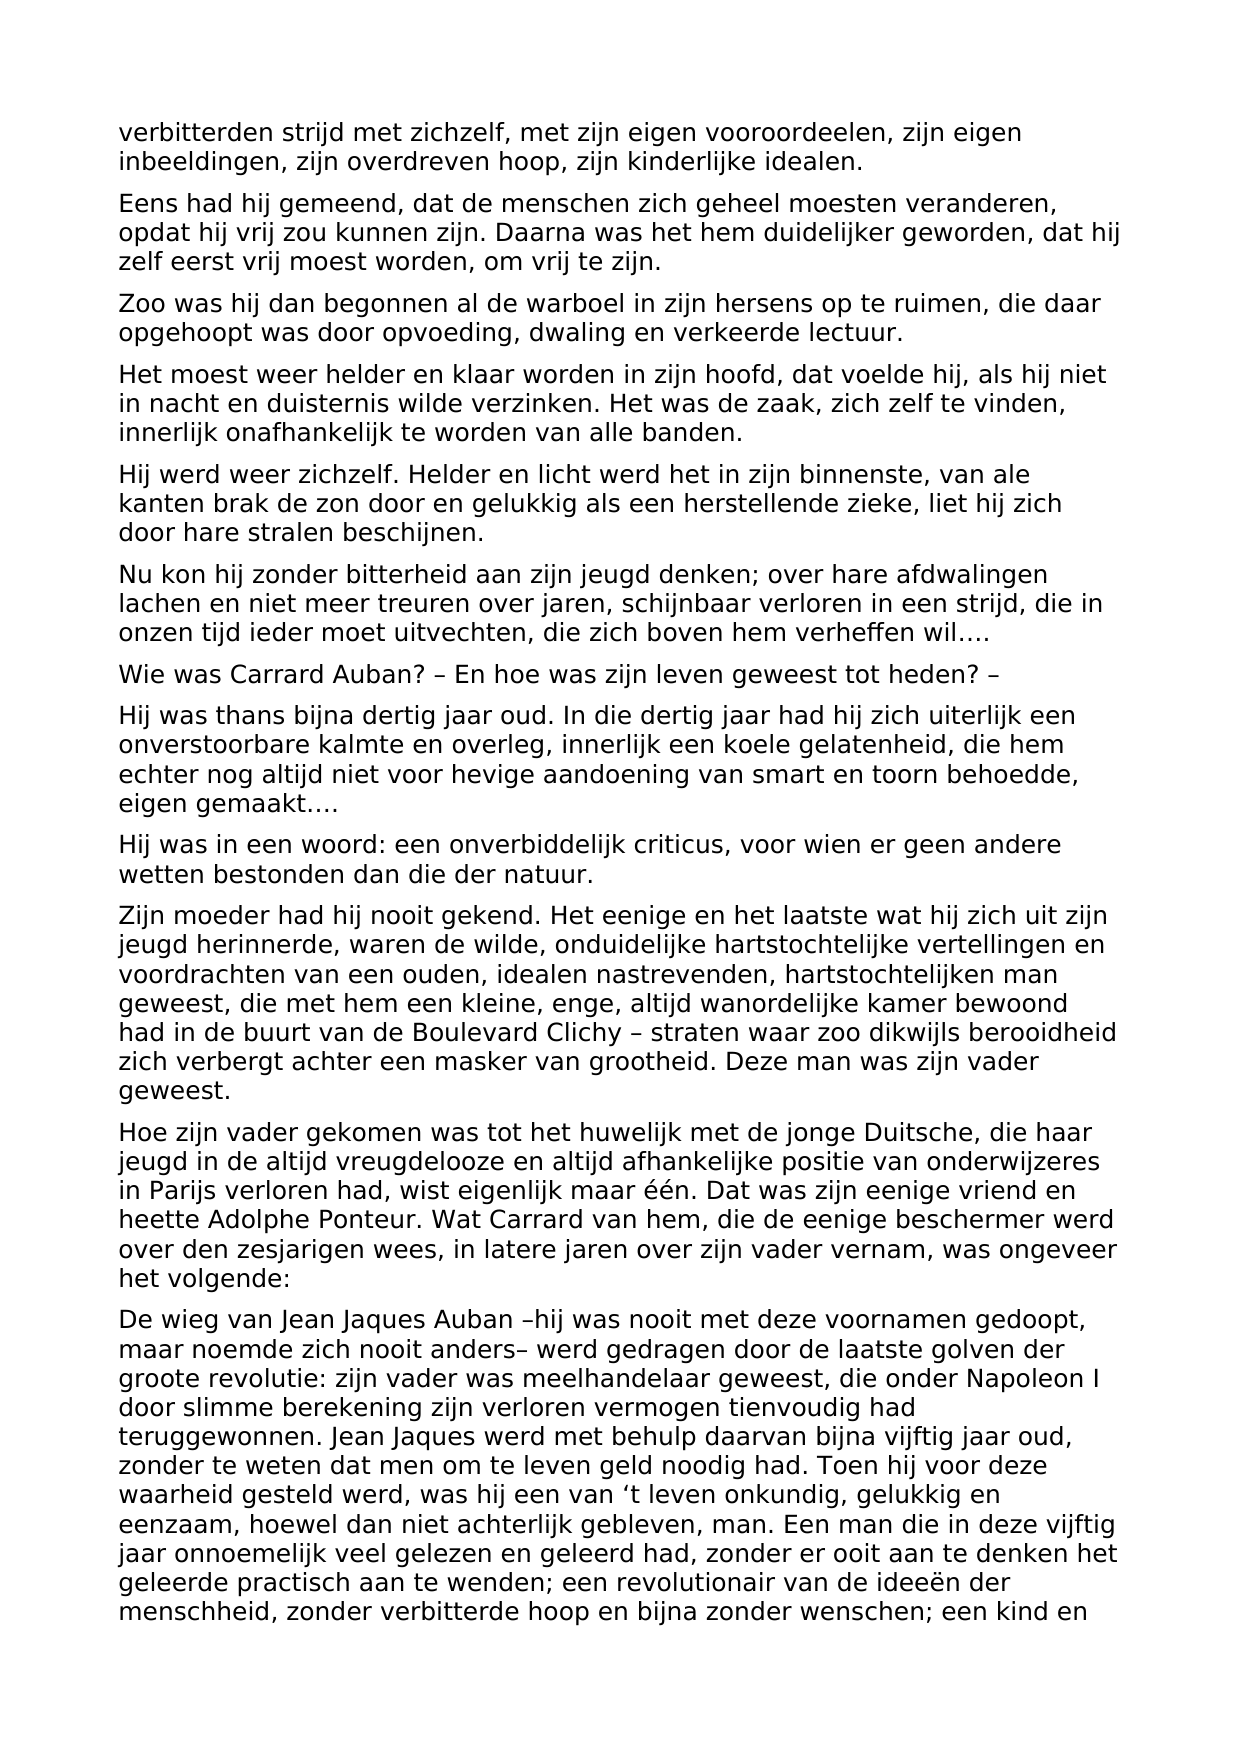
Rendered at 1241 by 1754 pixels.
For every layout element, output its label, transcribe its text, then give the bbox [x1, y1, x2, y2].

text Wie was Carrard Auban? – En hoe was zijn leven geweest tot heden? – [118, 660, 1122, 689]
text Nu kon hij zonder bitterheid aan zijn jeugd denken; over hare afdwalingen lachen en niet meer treuren over jaren, schijnbaar verloren in een strijd, die in onzen tijd ieder moet uitvechten, die zich boven hem verheffen wil…. [118, 560, 1122, 647]
text verbitterden strijd met zichzelf, met zijn eigen vooroordeelen, zijn eigen inbeeldingen, zijn overdreven hoop, zijn kinderlijke idealen. [118, 118, 1122, 176]
text Hij werd weer zichzelf. Helder en licht werd het in zijn binnenste, van ale kanten brak de zon door en gelukkig als een herstellende zieke, liet hij zich door hare stralen beschijnen. [118, 460, 1122, 547]
text Zoo was hij dan begonnen al de warboel in zijn hersens op te ruimen, die daar opgehoopt was door opvoeding, dwaling en verkeerde lectuur. [118, 289, 1122, 347]
text De wieg van Jean Jaques Auban –hij was nooit met deze voornamen gedoopt, maar noemde zich nooit anders– werd gedragen door de laatste golven der groote revolutie: zijn vader was meelhandelaar geweest, die onder Napoleon I door slimme berekening zijn verloren vermogen tienvoudig had teruggewonnen. Jean Jaques werd met behulp daarvan bijna vijftig jaar oud, zonder te weten dat men om te leven geld noodig had. Toen hij voor deze waarheid gesteld werd, was hij een van ‘t leven onkundig, gelukkig en eenzaam, hoewel dan niet achterlijk gebleven, man. Een man die in deze vijftig jaar onnoemelijk veel gelezen en geleerd had, zonder er ooit aan te denken het geleerde practisch aan te wenden; een revolutionair van de ideeën der menschheid, zonder verbitterde hoop en bijna zonder wenschen; een kind en [118, 1306, 1122, 1626]
text Zijn moeder had hij nooit gekend. Het eenige en het laatste wat hij zich uit zijn jeugd herinnerde, waren de wilde, onduidelijke hartstochtelijke vertellingen en voordrachten van een ouden, idealen nastrevenden, hartstochtelijken man geweest, die met hem een kleine, enge, altijd wanordelijke kamer bewoond had in de buurt van de Boulevard Clichy – straten waar zoo dikwijls berooidheid zich verbergt achter een masker van grootheid. Deze man was zijn vader geweest. [118, 901, 1122, 1106]
text Het moest weer helder en klaar worden in zijn hoofd, dat voelde hij, als hij niet in nacht en duisternis wilde verzinken. Het was de zaak, zich zelf te vinden, innerlijk onafhankelijk te worden van alle banden. [118, 360, 1122, 447]
text Eens had hij gemeend, dat de menschen zich geheel moesten veranderen, opdat hij vrij zou kunnen zijn. Daarna was het hem duidelijker geworden‚ dat hij zelf eerst vrij moest worden, om vrij te zijn. [118, 189, 1122, 276]
text Hoe zijn vader gekomen was tot het huwelijk met de jonge Duitsche, die haar jeugd in de altijd vreugdelooze en altijd afhankelijke positie van onderwijzeres in Parijs verloren had, wist eigenlijk maar één. Dat was zijn eenige vriend en heette Adolphe Ponteur. Wat Carrard van hem, die de eenige beschermer werd over den zesjarigen wees, in latere jaren over zijn vader vernam, was ongeveer het volgende: [118, 1118, 1122, 1293]
text Hij was in een woord: een onverbiddelijk criticus, voor wien er geen andere wetten bestonden dan die der natuur. [118, 831, 1122, 889]
text Hij was thans bijna dertig jaar oud. In die dertig jaar had hij zich uiterlijk een onverstoorbare kalmte en overleg, innerlijk een koele gelatenheid, die hem echter nog altijd niet voor hevige aandoening van smart en toorn behoedde, eigen gemaakt…. [118, 701, 1122, 818]
